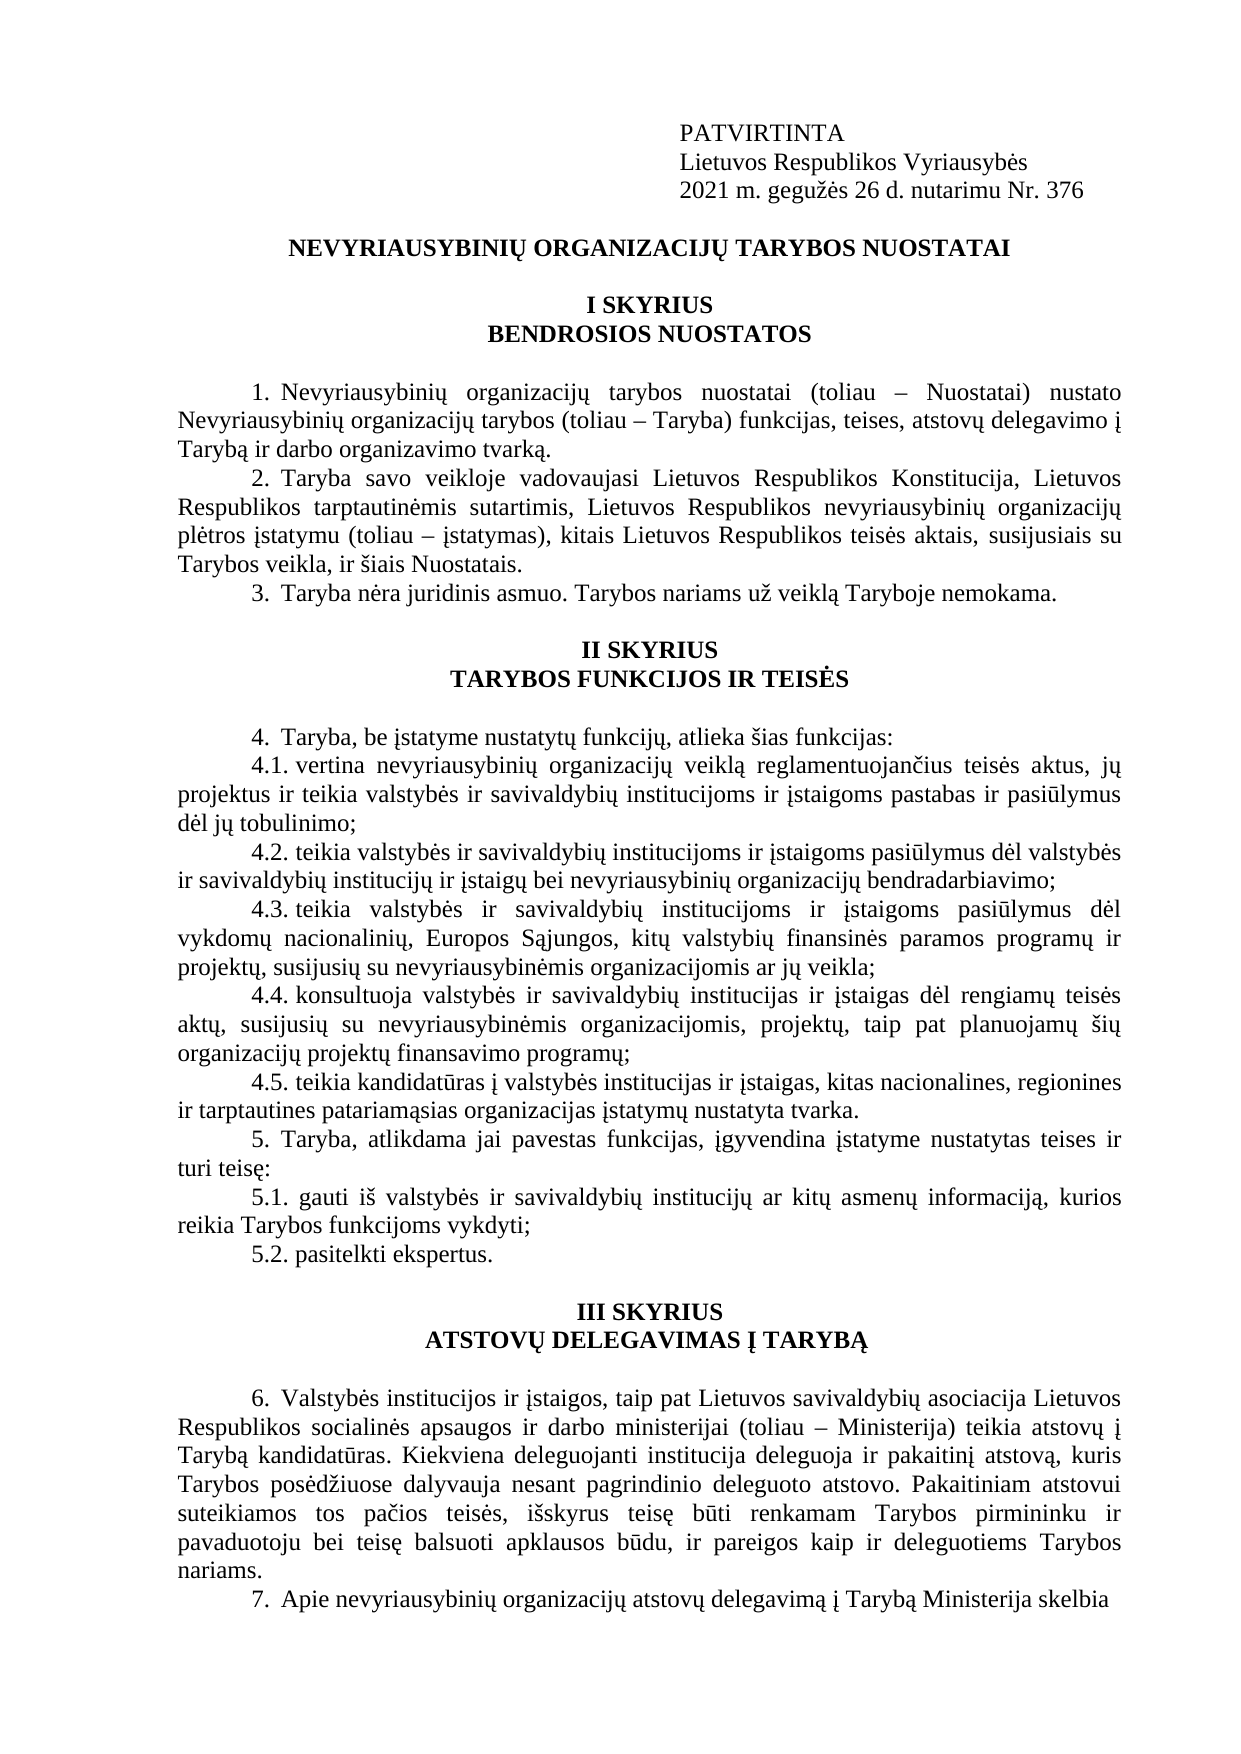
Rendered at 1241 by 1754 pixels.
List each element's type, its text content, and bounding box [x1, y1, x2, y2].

text 1. Nevyriausybinių organizacijų tarybos nuostatai (toliau – Nuostatai) nustato Nevyriausybinių organizacijų tarybos (toliau – Taryba) funkcijas, teises, atstovų delegavimo į Tarybą ir darbo organizavimo tvarką. [177, 377, 1122, 463]
text Lietuvos Respublikos Vyriausybės [679, 147, 1122, 176]
text 5.1. gauti iš valstybės ir savivaldybių institucijų ar kitų asmenų informaciją, kurios reikia Tarybos funkcijoms vykdyti; [177, 1182, 1122, 1239]
text 5.2. pasitelkti ekspertus. [251, 1239, 1122, 1268]
text NEVYRIAUSYBINIŲ ORGANIZACIJŲ TARYBOS NUOSTATAI [177, 233, 1122, 262]
text 4.5. teikia kandidatūras į valstybės institucijas ir įstaigas, kitas nacionalines, regionines ir tarptautines patariamąsias organizacijas įstatymų nustatyta tvarka. [177, 1067, 1122, 1124]
text 4.3. teikia valstybės ir savivaldybių institucijoms ir įstaigoms pasiūlymus dėl vykdomų nacionalinių, Europos Sąjungos, kitų valstybių finansinės paramos programų ir projektų, susijusių su nevyriausybinėmis organizacijomis ar jų veikla; [177, 894, 1122, 981]
text 6. Valstybės institucijos ir įstaigos, taip pat Lietuvos savivaldybių asociacija Lietuvos Respublikos socialinės apsaugos ir darbo ministerijai (toliau – Ministerija) teikia atstovų į Tarybą kandidatūras. Kiekviena deleguojanti institucija deleguoja ir pakaitinį atstovą, kuris Tarybos posėdžiuose dalyvauja nesant pagrindinio deleguoto atstovo. Pakaitiniam atstovui suteikiamos tos pačios teisės, išskyrus teisę būti renkamam Tarybos pirmininku ir pavaduotoju bei teisę balsuoti apklausos būdu, ir pareigos kaip ir deleguotiems Tarybos nariams. [177, 1383, 1122, 1584]
text 4.2. teikia valstybės ir savivaldybių institucijoms ir įstaigoms pasiūlymus dėl valstybės ir savivaldybių institucijų ir įstaigų bei nevyriausybinių organizacijų bendradarbiavimo; [177, 837, 1122, 894]
text 3. Taryba nėra juridinis asmuo. Tarybos nariams už veiklą Taryboje nemokama. [177, 578, 1122, 607]
text BENDROSIOS NUOSTATOS [177, 319, 1122, 348]
text III SKYRIUS [177, 1297, 1122, 1326]
text 4.4. konsultuoja valstybės ir savivaldybių institucijas ir įstaigas dėl rengiamų teisės aktų, susijusių su nevyriausybinėmis organizacijomis, projektų, taip pat planuojamų šių organizacijų projektų finansavimo programų; [177, 981, 1122, 1067]
text 2. Taryba savo veikloje vadovaujasi Lietuvos Respublikos Konstitucija, Lietuvos Respublikos tarptautinėmis sutartimis, Lietuvos Respublikos nevyriausybinių organizacijų plėtros įstatymu (toliau – įstatymas), kitais Lietuvos Respublikos teisės aktais, susijusiais su Tarybos veikla, ir šiais Nuostatais. [177, 463, 1122, 578]
text 5. Taryba, atlikdama jai pavestas funkcijas, įgyvendina įstatyme nustatytas teises ir turi teisę: [177, 1124, 1122, 1182]
text II SKYRIUS [177, 636, 1122, 664]
text I SKYRIUS [177, 291, 1122, 319]
text 2021 m. gegužės 26 d. nutarimu Nr. 376 [679, 176, 1122, 204]
text TARYBOS FUNKCIJOS IR TEISĖS [177, 664, 1122, 693]
text ATSTOVŲ DELEGAVIMAS Į TARYBĄ [177, 1326, 1122, 1354]
text 4. Taryba, be įstatyme nustatytų funkcijų, atlieka šias funkcijas: [177, 722, 1122, 751]
text 4.1. vertina nevyriausybinių organizacijų veiklą reglamentuojančius teisės aktus, jų projektus ir teikia valstybės ir savivaldybių institucijoms ir įstaigoms pastabas ir pasiūlymus dėl jų tobulinimo; [177, 751, 1122, 837]
text 7. Apie nevyriausybinių organizacijų atstovų delegavimą į Tarybą Ministerija skelbia [251, 1584, 1122, 1613]
text PATVIRTINTA [679, 118, 1122, 147]
